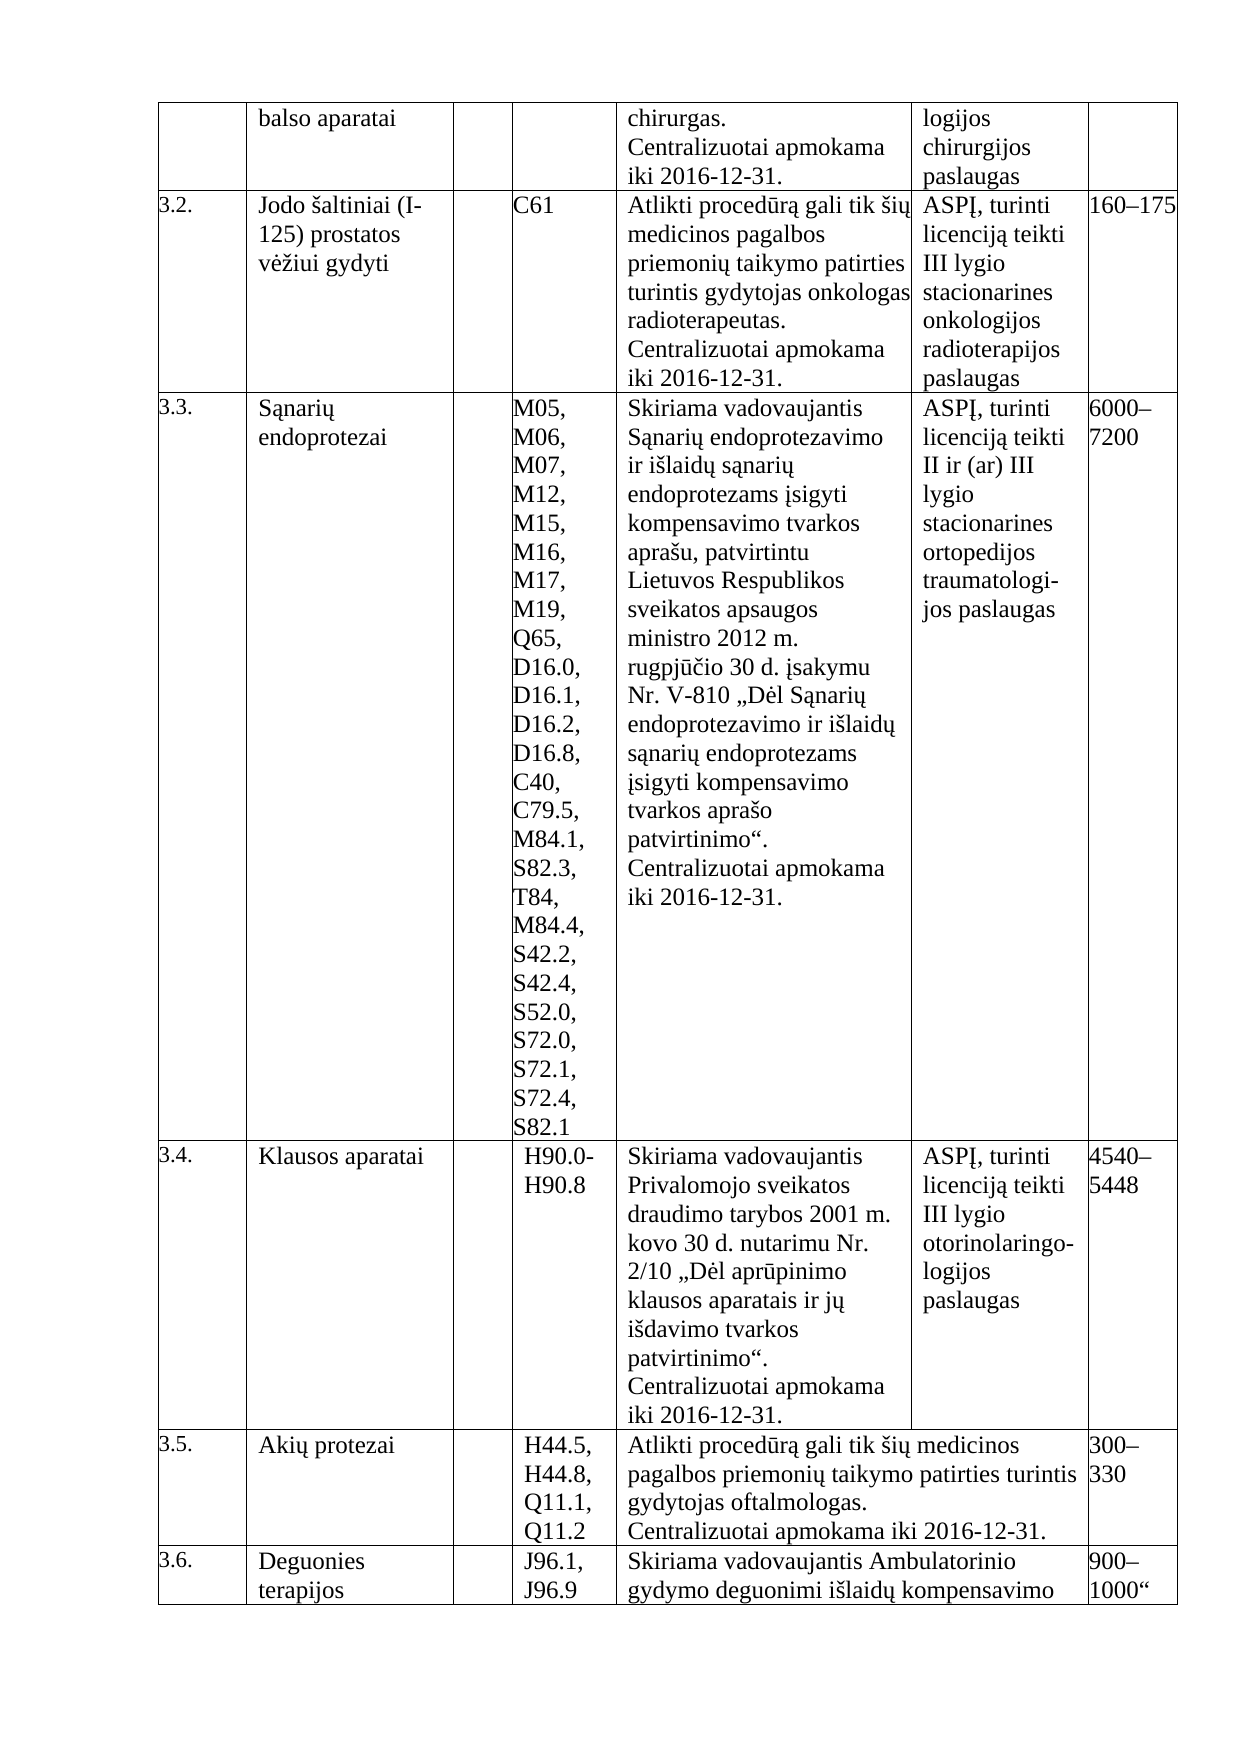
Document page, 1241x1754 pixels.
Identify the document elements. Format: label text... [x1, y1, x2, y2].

table_cell 300–330 [1089, 1430, 1177, 1545]
table_cell M05, M06, M07, M12, M15, M16, M17, M19, Q65, D16.0, D16.1, D16.2, D16.8, C40, C79.5, M84.1, S82.3, T84, M84.4, S42.2, S42.4, S52.0, S72.0, S72.1, S72.4, S82.1 [513, 393, 616, 1140]
table_cell ASPĮ, turinti licenciją teikti III lygio stacionarines onkologijos radioterapijos paslaugas [912, 191, 1088, 392]
table_cell ASPĮ, turinti licenciją teikti II ir (ar) III lygio stacionarines ortopedijos traumatologi- jos paslaugas [912, 393, 1088, 1140]
table_cell [454, 393, 512, 1140]
table_cell H90.0- H90.8 [513, 1141, 616, 1429]
table_cell logijos chirurgijos paslaugas [912, 103, 1088, 189]
table_cell 4540–5448 [1089, 1141, 1177, 1429]
table_cell [454, 191, 512, 392]
table_cell 3.3. [159, 393, 246, 1140]
table_cell chirurgas. Centralizuotai apmokama iki 2016-12-31. [617, 103, 911, 189]
table_cell [454, 1141, 512, 1429]
table_cell balso aparatai [247, 103, 453, 189]
table_cell [513, 103, 616, 189]
table_cell 3.4. [159, 1141, 246, 1429]
table_cell Jodo šaltiniai (I-125) prostatos vėžiui gydyti [247, 191, 453, 392]
table_cell ASPĮ, turinti licenciją teikti III lygio otorinolaringo- logijos paslaugas [912, 1141, 1088, 1429]
table_cell Sąnarių endoprotezai [247, 393, 453, 1140]
table_cell 160–175 [1089, 191, 1177, 392]
table_cell Atlikti procedūrą gali tik šių medicinos pagalbos priemonių taikymo patirties turintis gydytojas onkologas radioterapeutas. Centralizuotai apmokama iki 2016-12-31. [617, 191, 911, 392]
table_cell Akių protezai [247, 1430, 453, 1545]
table_cell [454, 1546, 512, 1603]
table_cell 3.6. [159, 1546, 246, 1603]
table_cell [159, 103, 246, 189]
table_cell 900–1000“ [1089, 1546, 1177, 1603]
table_cell Atlikti procedūrą gali tik šių medicinos pagalbos priemonių taikymo patirties turintis gydytojas oftalmologas. Centralizuotai apmokama iki 2016-12-31. [617, 1430, 1088, 1545]
table_cell 3.5. [159, 1430, 246, 1545]
table_cell [454, 103, 512, 189]
table_cell Deguonies terapijos [247, 1546, 453, 1603]
table_cell Skiriama vadovaujantis Sąnarių endoprotezavimo ir išlaidų sąnarių endoprotezams įsigyti kompensavimo tvarkos aprašu, patvirtintu Lietuvos Respublikos sveikatos apsaugos ministro 2012 m. rugpjūčio 30 d. įsakymu Nr. V-810 „Dėl Sąnarių endoprotezavimo ir išlaidų sąnarių endoprotezams įsigyti kompensavimo tvarkos aprašo patvirtinimo“. Centralizuotai apmokama iki 2016-12-31. [617, 393, 911, 1140]
table_cell C61 [513, 191, 616, 392]
table_cell Klausos aparatai [247, 1141, 453, 1429]
table_cell [1089, 103, 1177, 189]
table_cell Skiriama vadovaujantis Ambulatorinio gydymo deguonimi išlaidų kompensavimo [617, 1546, 1088, 1603]
table_cell [454, 1430, 512, 1545]
table_cell 3.2. [159, 191, 246, 392]
table_cell 6000–7200 [1089, 393, 1177, 1140]
table_cell J96.1, J96.9 [513, 1546, 616, 1603]
table_cell H44.5, H44.8, Q11.1, Q11.2 [513, 1430, 616, 1545]
table_cell Skiriama vadovaujantis Privalomojo sveikatos draudimo tarybos 2001 m. kovo 30 d. nutarimu Nr. 2/10 „Dėl aprūpinimo klausos aparatais ir jų išdavimo tvarkos patvirtinimo“. Centralizuotai apmokama iki 2016-12-31. [617, 1141, 911, 1429]
